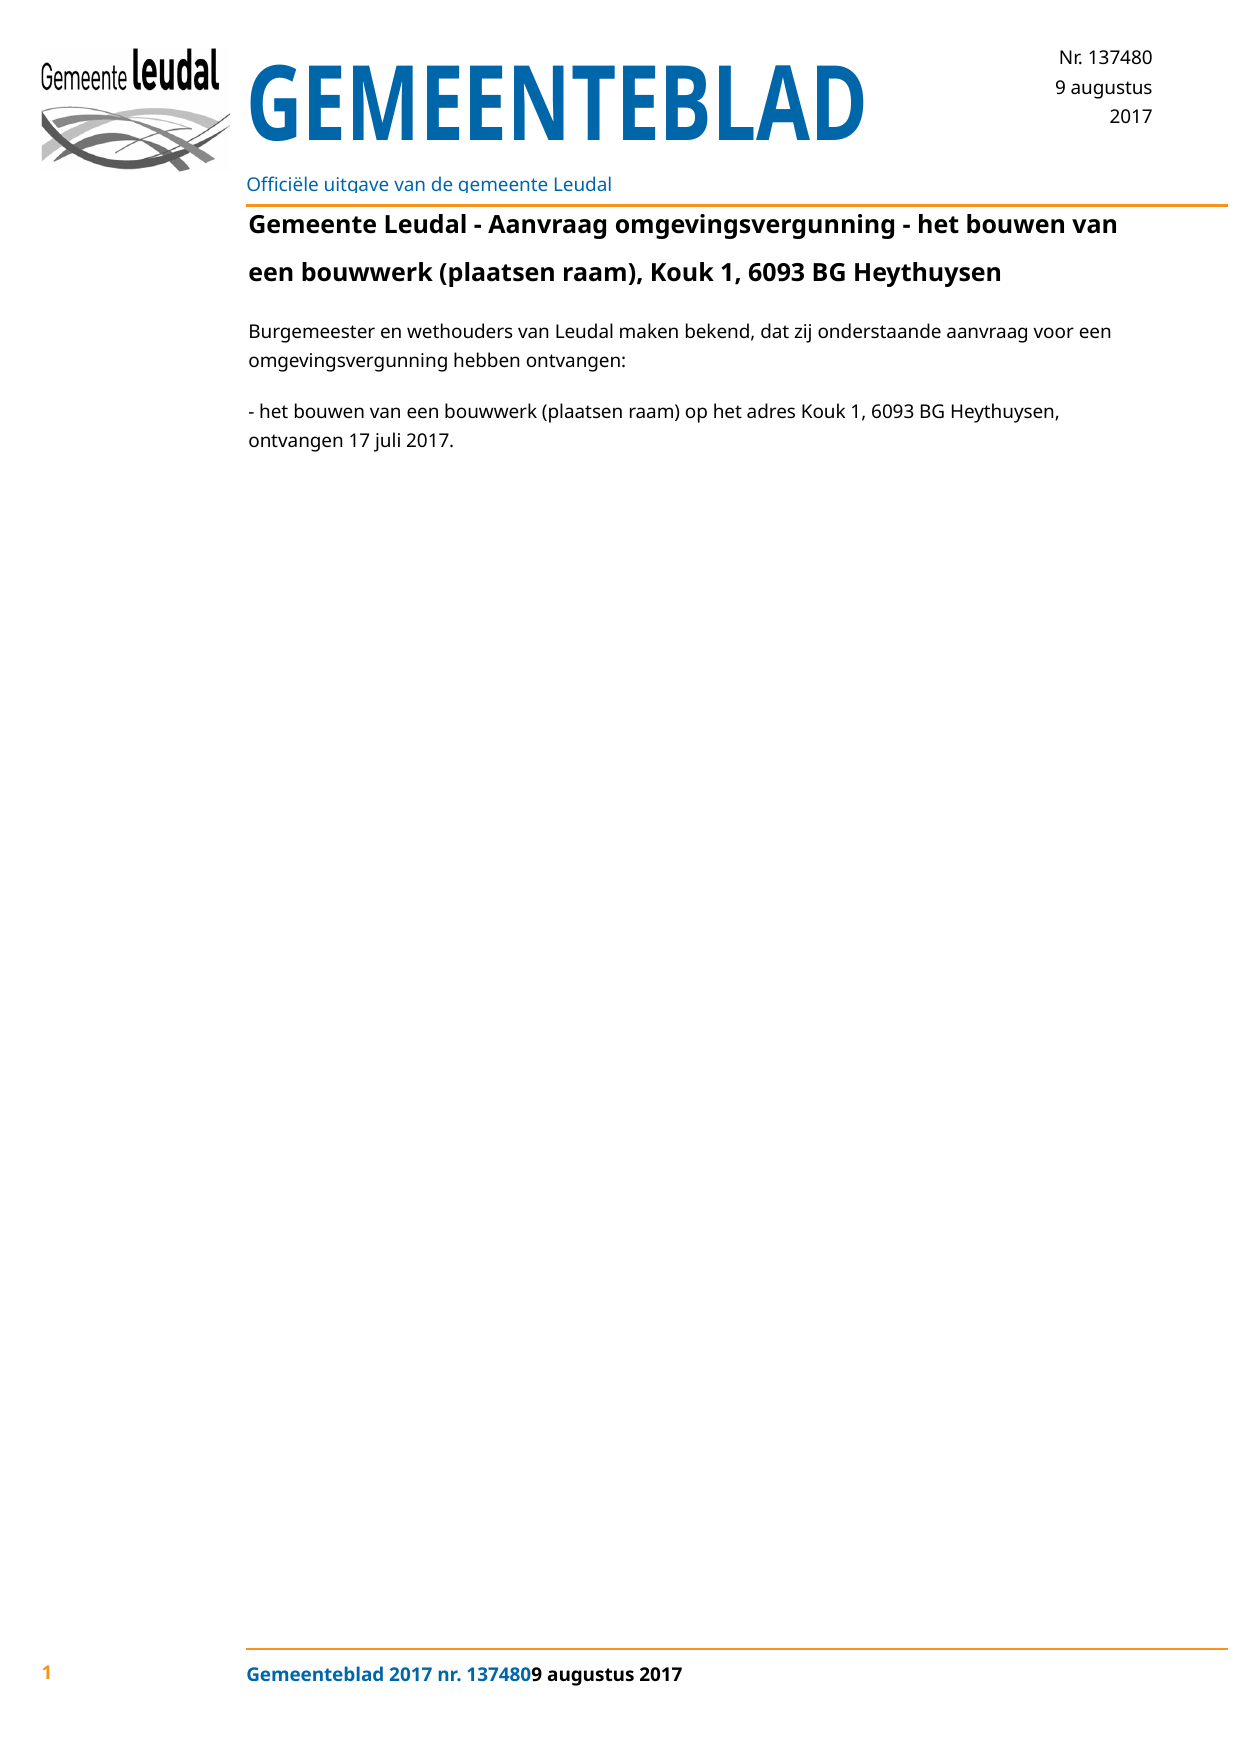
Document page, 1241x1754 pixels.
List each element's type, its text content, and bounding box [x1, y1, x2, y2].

text Gemeente Leudal - Aanvraag omgevingsvergunning - het bouwen van een bouwwerk (plaatsen raam), Kouk 1, 6093 BG Heythuysen [248, 207, 1152, 288]
text - het bouwen van een bouwwerk (plaatsen raam) op het adres Kouk 1, 6093 BG Heythuysen, ontvangen 17 juli 2017. [248, 398, 1152, 453]
text Burgemeester en wethouders van Leudal maken bekend, dat zij onderstaande aanvraag voor een omgevingsvergunning hebben ontvangen: [248, 318, 1152, 373]
picture [41, 47, 231, 172]
